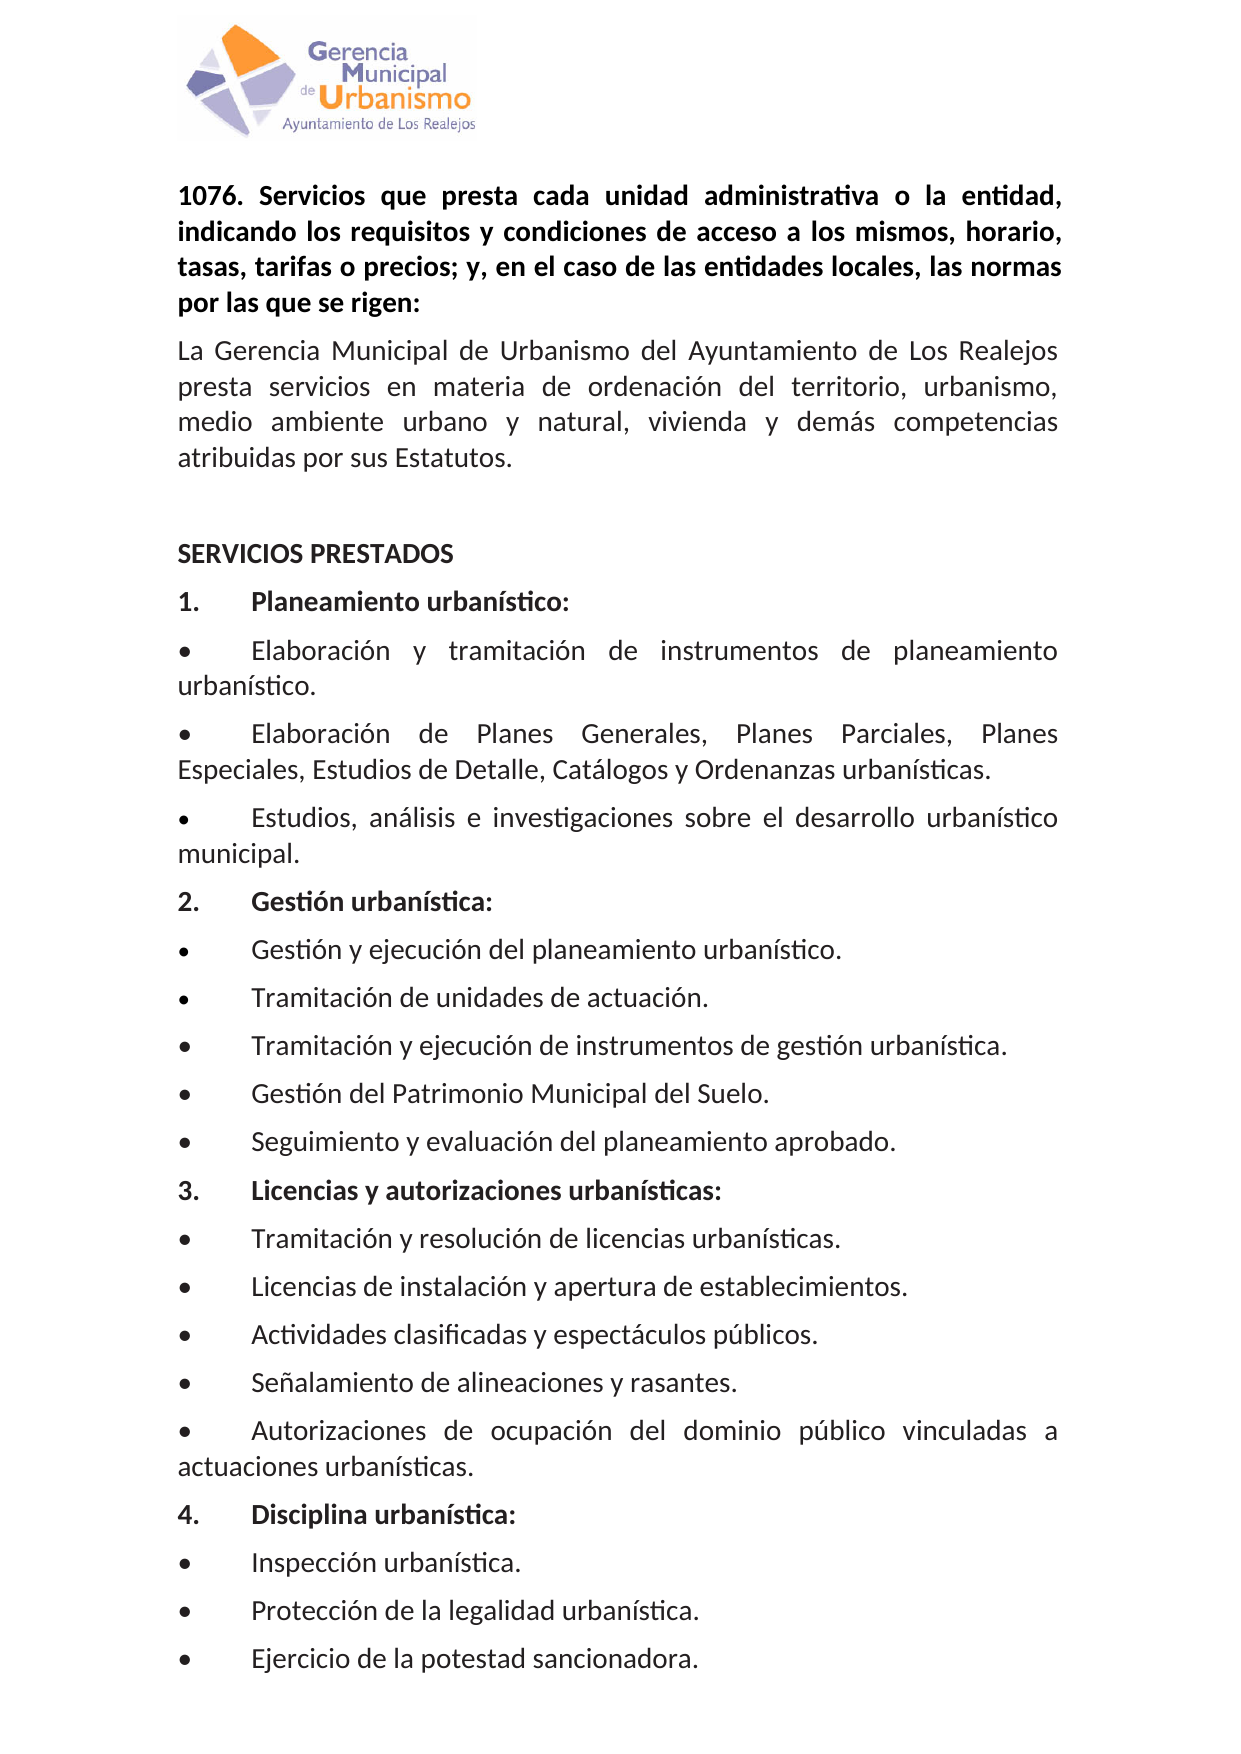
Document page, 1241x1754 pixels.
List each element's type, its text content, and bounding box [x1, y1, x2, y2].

list Actividades clasificadas y espectáculos públicos. [177, 1316, 1059, 1352]
text 1076. Servicios que presta cada unidad administrativa o la entidad, indicando los requisitos y condiciones de acceso a los mismos, horario, tasas, tarifas o precios; y, en el caso de las entidades locales, las normas por las que se rigen: [177, 177, 1063, 320]
text SERVICIOS PRESTADOS [177, 535, 1059, 571]
list Señalamiento de alineaciones y rasantes. [177, 1364, 1059, 1400]
list Licencias de instalación y apertura de establecimientos. [177, 1268, 1059, 1303]
list Gestión y ejecución del planeamiento urbanístico. [177, 931, 1059, 967]
list Licencias y autorizaciones urbanísticas: [177, 1172, 1059, 1207]
list Planeamiento urbanístico: [177, 583, 1059, 619]
list Disciplina urbanística: [177, 1496, 1059, 1532]
list Tramitación de unidades de actuación. [177, 979, 1059, 1015]
list Ejercicio de la potestad sancionadora. [177, 1640, 1059, 1676]
text La Gerencia Municipal de Urbanismo del Ayuntamiento de Los Realejos presta servicios en materia de ordenación del territorio, urbanismo, medio ambiente urbano y natural, vivienda y demás competencias atribuidas por sus Estatutos. [177, 332, 1059, 475]
list Seguimiento y evaluación del planeamiento aprobado. [177, 1123, 1059, 1159]
list Elaboración y tramitación de instrumentos de planeamiento urbanístico. [177, 632, 1059, 703]
list Gestión del Patrimonio Municipal del Suelo. [177, 1075, 1059, 1111]
list Elaboración de Planes Generales, Planes Parciales, Planes Especiales, Estudios de Detalle, Catálogos y Ordenanzas urbanísticas. [177, 715, 1059, 787]
list Tramitación y ejecución de instrumentos de gestión urbanística. [177, 1027, 1059, 1063]
list Estudios, análisis e investigaciones sobre el desarrollo urbanístico municipal. [177, 799, 1059, 870]
list Inspección urbanística. [177, 1544, 1059, 1580]
list Autorizaciones de ocupación del dominio público vinculadas a actuaciones urbanísticas. [177, 1412, 1059, 1483]
list Tramitación y resolución de licencias urbanísticas. [177, 1220, 1059, 1255]
list Gestión urbanística: [177, 883, 1059, 918]
list Protección de la legalidad urbanística. [177, 1592, 1059, 1628]
